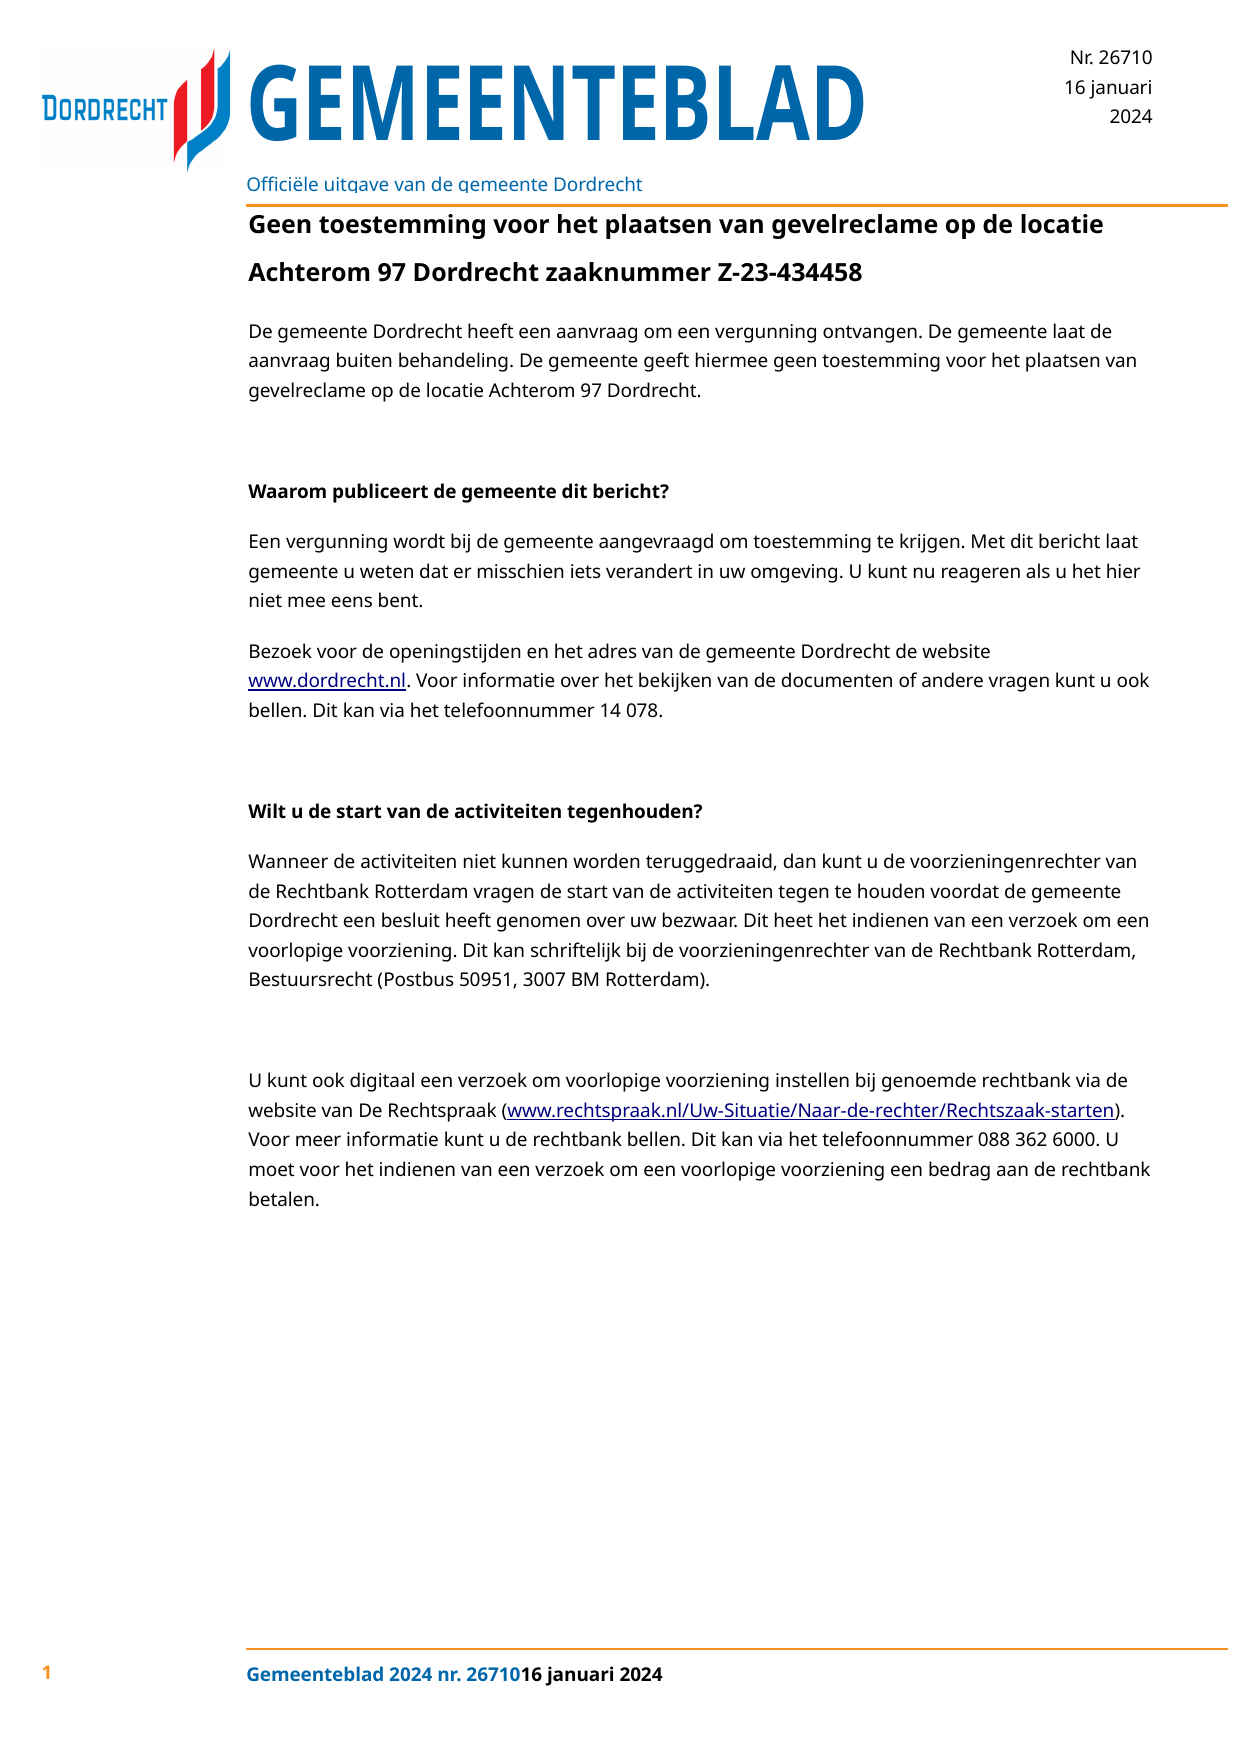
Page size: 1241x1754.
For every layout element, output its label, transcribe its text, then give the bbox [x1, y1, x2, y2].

text U kunt ook digitaal een verzoek om voorlopige voorziening instellen bij genoemde rechtbank via de website van De Rechtspraak (www.rechtspraak.nl/Uw-Situatie/Naar-de-rechter/Rechtszaak-starten). Voor meer informatie kunt u de rechtbank bellen. Dit kan via het telefoonnummer 088 362 6000. U moet voor het indienen van een verzoek om een voorlopige voorziening een bedrag aan de rechtbank betalen. [248, 1067, 1152, 1212]
picture [41, 47, 231, 172]
text Wilt u de start van de activiteiten tegenhouden? [248, 798, 1152, 824]
text De gemeente Dordrecht heeft een aanvraag om een vergunning ontvangen. De gemeente laat de aanvraag buiten behandeling. De gemeente geeft hiermee geen toestemming voor het plaatsen van gevelreclame op de locatie Achterom 97 Dordrecht. [248, 318, 1152, 403]
text Een vergunning wordt bij de gemeente aangevraagd om toestemming te krijgen. Met dit bericht laat gemeente u weten dat er misschien iets verandert in uw omgeving. U kunt nu reageren als u het hier niet mee eens bent. [248, 528, 1152, 613]
text Geen toestemming voor het plaatsen van gevelreclame op de locatie Achterom 97 Dordrecht zaaknummer Z-23-434458 [248, 207, 1152, 288]
text Wanneer de activiteiten niet kunnen worden teruggedraaid, dan kunt u de voorzieningenrechter van de Rechtbank Rotterdam vragen de start van de activiteiten tegen te houden voordat de gemeente Dordrecht een besluit heeft genomen over uw bezwaar. Dit heet het indienen van een verzoek om een voorlopige voorziening. Dit kan schriftelijk bij de voorzieningenrechter van de Rechtbank Rotterdam, Bestuursrecht (Postbus 50951, 3007 BM Rotterdam). [248, 848, 1152, 992]
text Waarom publiceert de gemeente dit bericht? [248, 478, 1152, 504]
text Bezoek voor de openingstijden en het adres van de gemeente Dordrecht de website www.dordrecht.nl. Voor informatie over het bekijken van de documenten of andere vragen kunt u ook bellen. Dit kan via het telefoonnummer 14 078. [248, 638, 1152, 723]
